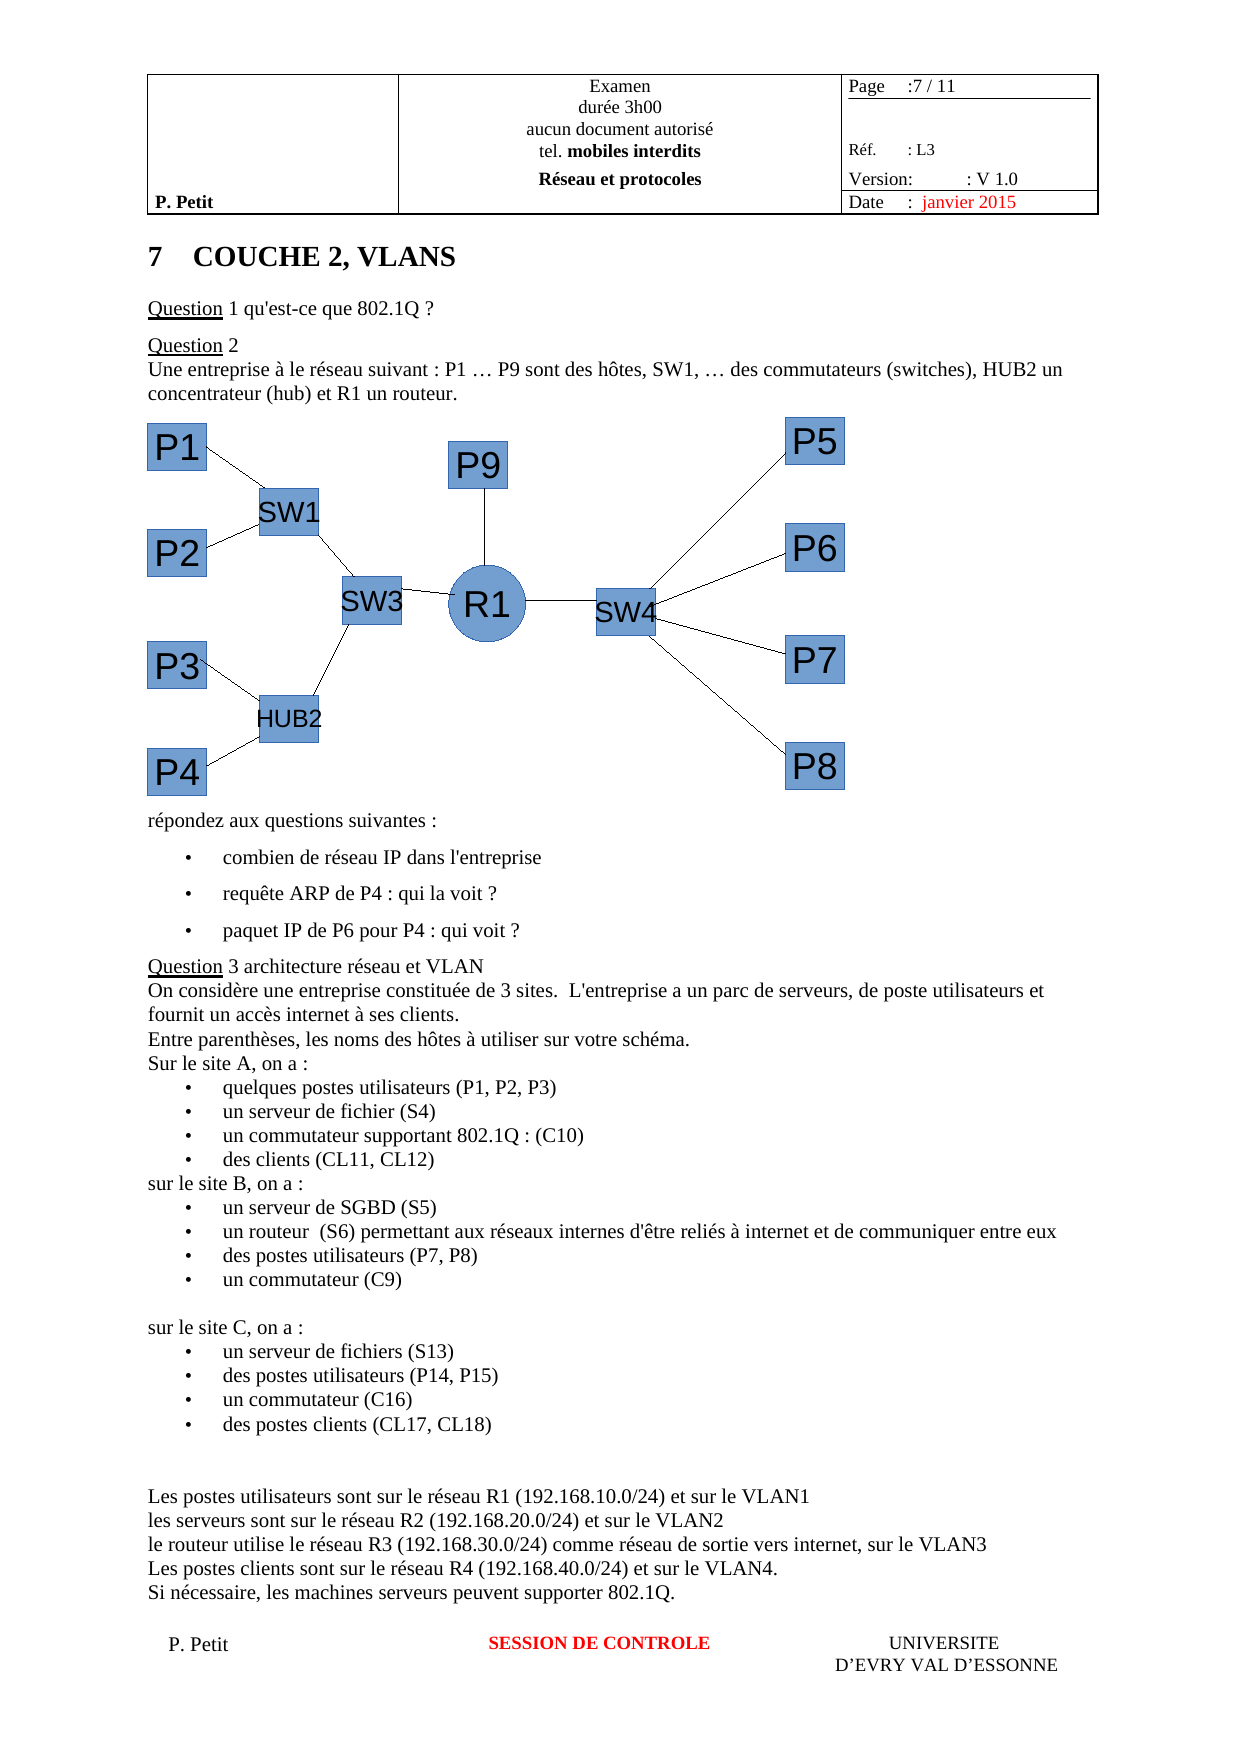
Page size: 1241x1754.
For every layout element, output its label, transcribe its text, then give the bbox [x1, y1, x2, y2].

list quelques postes utilisateurs (P1, P2, P3) [185, 1074, 1092, 1099]
list paquet IP de P6 pour P4 : qui voit ? [185, 918, 1092, 942]
text Les postes utilisateurs sont sur le réseau R1 (192.168.10.0/24) et sur le VLAN1 [148, 1484, 1092, 1508]
list requête ARP de P4 : qui la voit ? [185, 881, 1092, 905]
list des clients (CL11, CL12) [185, 1147, 1092, 1171]
list des postes utilisateurs (P14, P15) [185, 1363, 1092, 1387]
list un serveur de fichier (S4) [185, 1099, 1092, 1123]
text répondez aux questions suivantes : [148, 808, 1092, 832]
list un commutateur (C16) [185, 1387, 1092, 1411]
text les serveurs sont sur le réseau R2 (192.168.20.0/24) et sur le VLAN2 [148, 1508, 1092, 1532]
list un commutateur (C9) [185, 1267, 1092, 1291]
text Entre parenthèses, les noms des hôtes à utiliser sur votre schéma. [148, 1026, 1092, 1051]
text On considère une entreprise constituée de 3 sites. L'entreprise a un parc de serveurs, de poste utilisateurs et fournit un accès internet à ses clients. [148, 978, 1092, 1026]
list un routeur (S6) permettant aux réseaux internes d'être reliés à internet et de communiquer entre eux [185, 1219, 1092, 1243]
list combien de réseau IP dans l'entreprise [185, 844, 1092, 869]
subtitle couche 2, VLANs [148, 239, 1092, 272]
text Question 2 [148, 333, 1092, 357]
list des postes utilisateurs (P7, P8) [185, 1243, 1092, 1267]
list un commutateur supportant 802.1Q : (C10) [185, 1123, 1092, 1147]
text le routeur utilise le réseau R3 (192.168.30.0/24) comme réseau de sortie vers internet, sur le VLAN3 [148, 1532, 1092, 1556]
text Une entreprise à le réseau suivant : P1 … P9 sont des hôtes, SW1, … des commutateurs (switches), HUB2 un concentrateur (hub) et R1 un routeur. [148, 357, 1092, 405]
text Les postes clients sont sur le réseau R4 (192.168.40.0/24) et sur le VLAN4. [148, 1556, 1092, 1580]
text Question 1 qu'est-ce que 802.1Q ? [148, 296, 1092, 320]
text sur le site C, on a : [148, 1315, 1092, 1339]
text sur le site B, on a : [148, 1171, 1092, 1195]
list des postes clients (CL17, CL18) [185, 1411, 1092, 1436]
text Sur le site A, on a : [148, 1051, 1092, 1074]
text Question 3 architecture réseau et VLAN [148, 954, 1092, 978]
text Si nécessaire, les machines serveurs peuvent supporter 802.1Q. [148, 1580, 1092, 1604]
list un serveur de fichiers (S13) [185, 1339, 1092, 1363]
list un serveur de SGBD (S5) [185, 1195, 1092, 1219]
